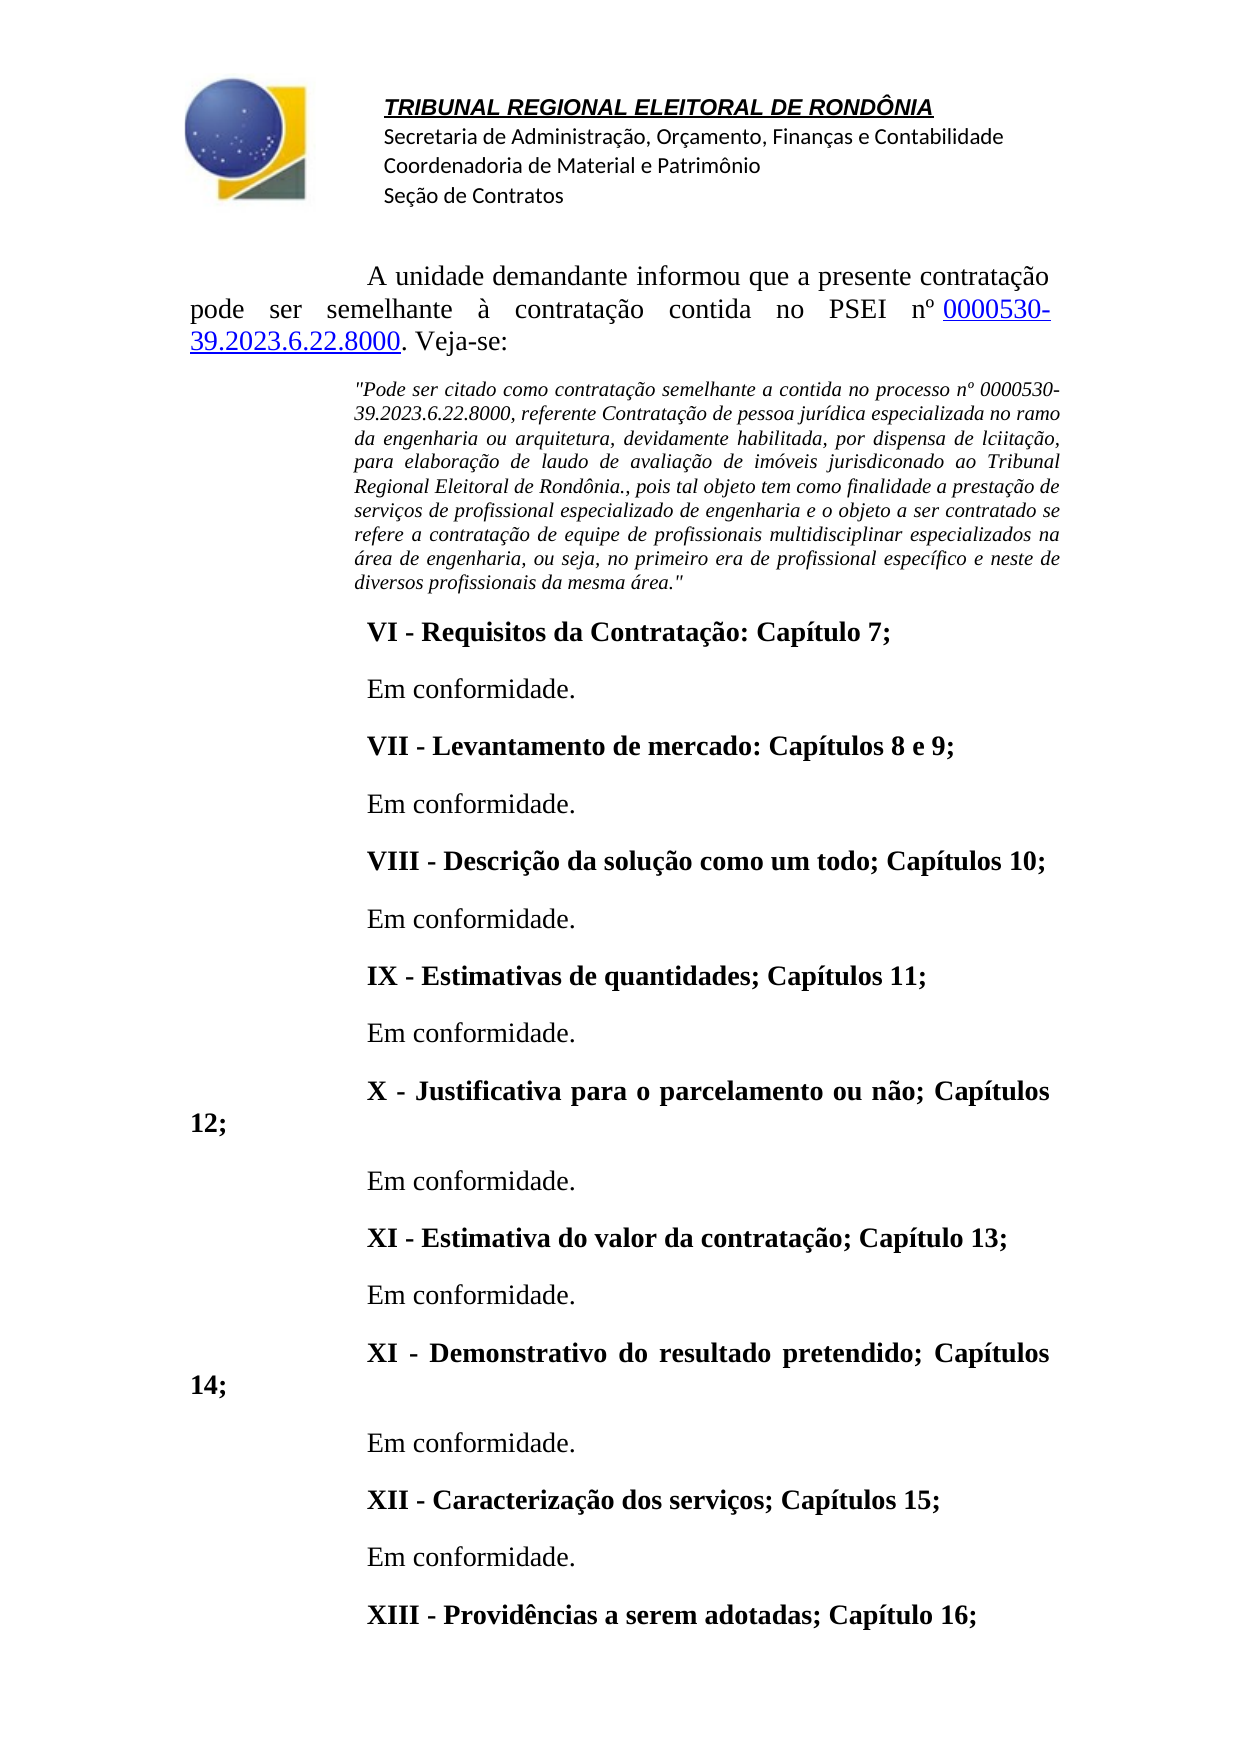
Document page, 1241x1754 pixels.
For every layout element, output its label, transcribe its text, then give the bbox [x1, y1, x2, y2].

text XIII - Providências a serem adotadas; Capítulo 16; [190, 1598, 1051, 1630]
text Em conformidade. [190, 902, 1051, 934]
text VIII - Descrição da solução como um todo; Capítulos 10; [190, 844, 1051, 877]
text Em conformidade. [190, 1278, 1051, 1311]
text VII - Levantamento de mercado: Capítulos 8 e 9; [190, 729, 1051, 762]
text X - Justificativa para o parcelamento ou não; Capítulos 12; [190, 1074, 1051, 1139]
text XI - Demonstrativo do resultado pretendido; Capítulos 14; [190, 1336, 1051, 1401]
text Em conformidade. [190, 1540, 1051, 1573]
text VI - Requisitos da Contratação: Capítulo 7; [190, 615, 1051, 647]
text IX - Estimativas de quantidades; Capítulos 11; [190, 959, 1051, 991]
text XI - Estimativa do valor da contratação; Capítulo 13; [190, 1221, 1051, 1253]
text Em conformidade. [190, 787, 1051, 819]
text Em conformidade. [190, 672, 1051, 704]
text Em conformidade. [190, 1426, 1051, 1458]
text XII - Caracterização dos serviços; Capítulos 15; [190, 1483, 1051, 1515]
text A unidade demandante informou que a presente contratação pode ser semelhante à contratação contida no PSEI nº 0000530-39.2023.6.22.8000. Veja-se: [190, 259, 1051, 356]
text Em conformidade. [190, 1164, 1051, 1196]
text "Pode ser citado como contratação semelhante a contida no processo nº 0000530-39.2023.6.22.8000, referente Contratação de pessoa jurídica especializada no ramo da engenharia ou arquitetura, devidamente habilitada, por dispensa de lciitação, para elaboração de laudo de avaliação de imóveis jurisdiconado ao Tribunal Regional Eleitoral de Rondônia., pois tal objeto tem como finalidade a prestação de serviços de profissional especializado de engenharia e o objeto a ser contratado se refere a contratação de equipe de profissionais multidisciplinar especializados na área de engenharia, ou seja, no primeiro era de profissional específico e neste de diversos profissionais da mesma área." [354, 377, 1063, 594]
text Em conformidade. [190, 1016, 1051, 1049]
